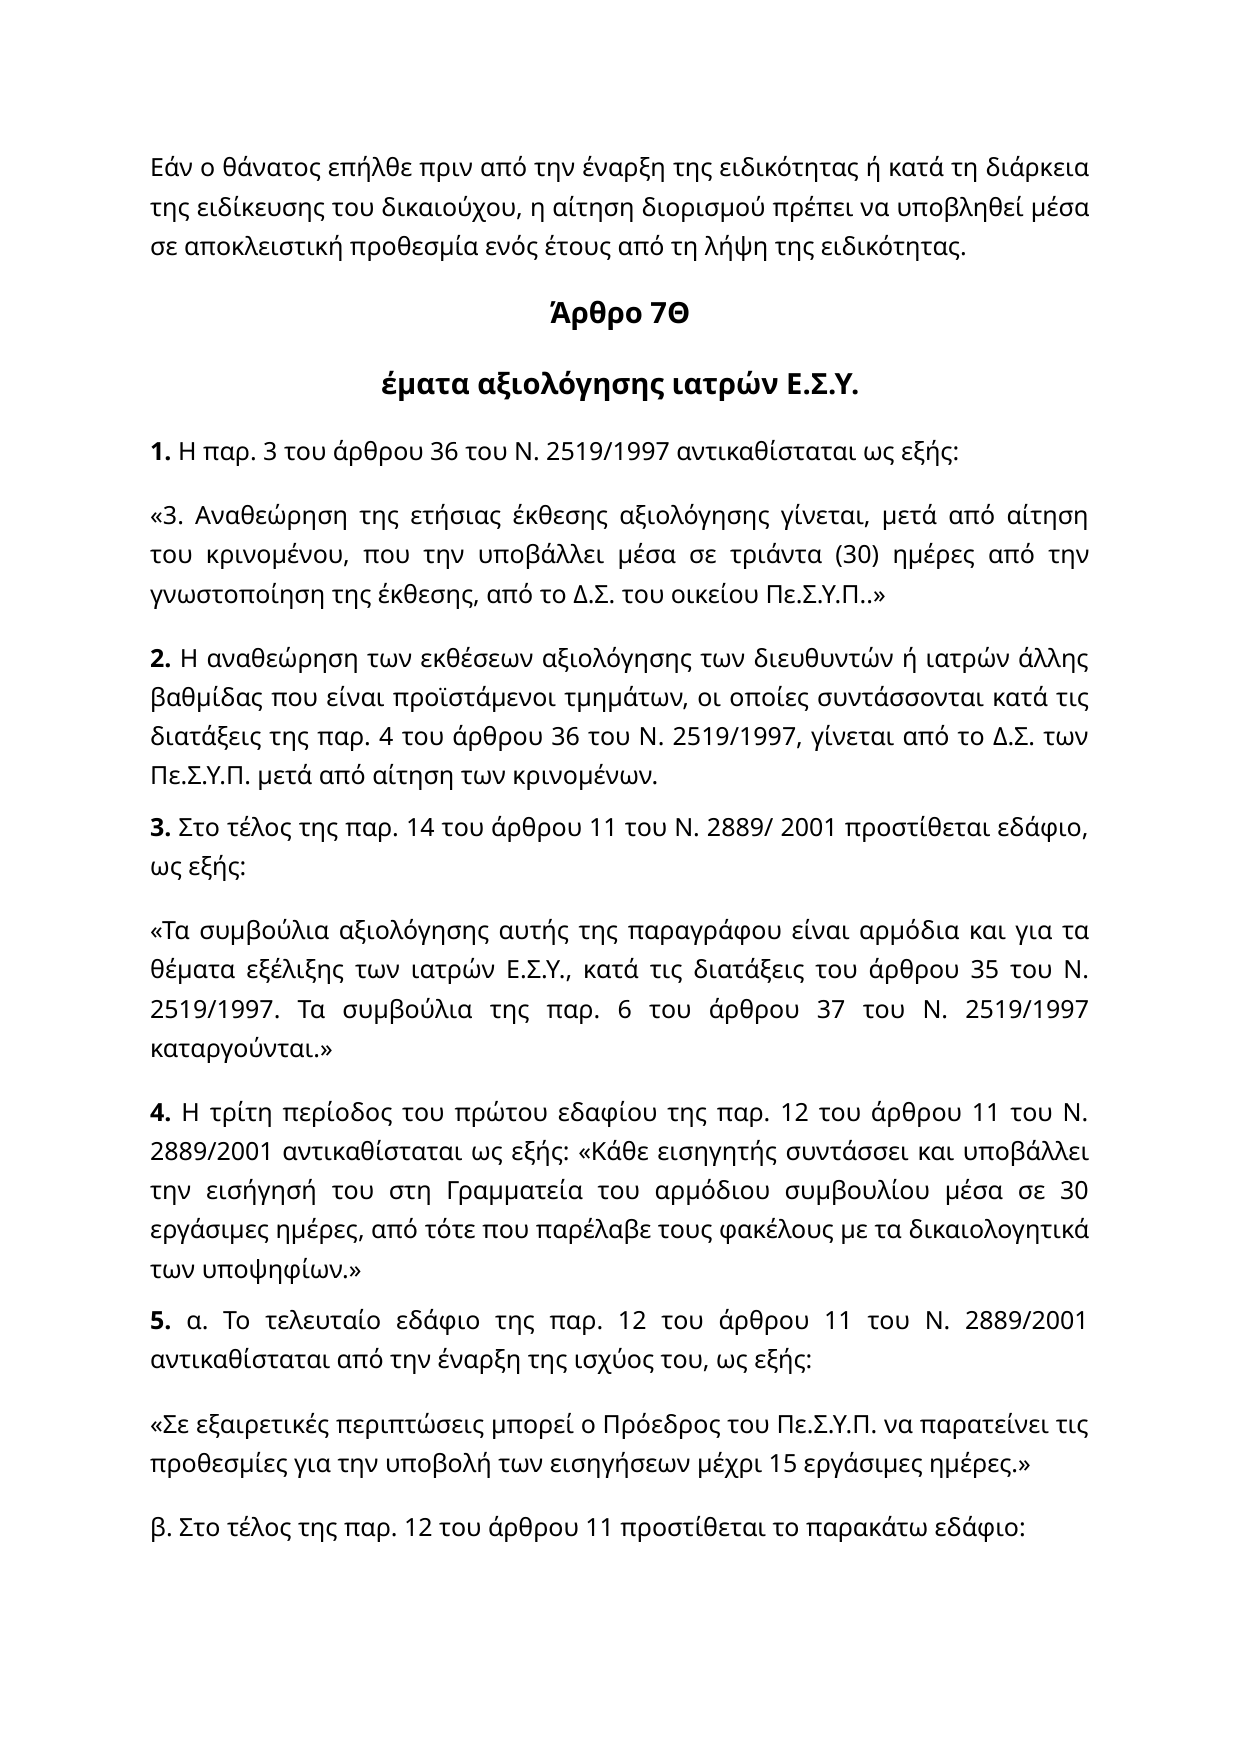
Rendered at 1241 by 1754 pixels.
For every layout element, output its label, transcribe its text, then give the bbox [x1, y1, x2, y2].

text 3. Στο τέλος της παρ. 14 του άρθρου 11 του Ν. 2889/ 2001 προστίθεται εδάφιο, ως εξής: [150, 809, 1090, 883]
text «Σε εξαιρετικές περιπτώσεις μπορεί ο Πρόεδρος του Πε.Σ.Υ.Π. να παρατείνει τις προθεσμίες για την υποβολή των εισηγήσεων μέχρι 15 εργάσιμες ημέρες.» [150, 1406, 1090, 1479]
text β. Στο τέλος της παρ. 12 του άρθρου 11 προστίθεται το παρακάτω εδάφιο: [150, 1509, 1090, 1544]
text 2. Η αναθεώρηση των εκθέσεων αξιολόγησης των διευθυντών ή ιατρών άλλης βαθμίδας που είναι προϊστάμενοι τμημάτων, οι οποίες συντάσσονται κατά τις διατάξεις της παρ. 4 του άρθρου 36 του Ν. 2519/1997, γίνεται από το Δ.Σ. των Πε.Σ.Υ.Π. μετά από αίτηση των κρινομένων. [150, 640, 1090, 792]
text 1. Η παρ. 3 του άρθρου 36 του Ν. 2519/1997 αντικαθίσταται ως εξής: [150, 434, 1090, 468]
subtitle έματα αξιολόγησης ιατρών Ε.Σ.Υ. [150, 363, 1090, 403]
text 4. Η τρίτη περίοδος του πρώτου εδαφίου της παρ. 12 του άρθρου 11 του Ν. 2889/2001 αντικαθίσταται ως εξής: «Κάθε εισηγητής συντάσσει και υποβάλλει την εισήγησή του στη Γραμματεία του αρμόδιου συμβουλίου μέσα σε 30 εργάσιμες ημέρες, από τότε που παρέλαβε τους φακέλους με τα δικαιολογητικά των υποψηφίων.» [150, 1094, 1090, 1285]
text «3. Αναθεώρηση της ετήσιας έκθεσης αξιολόγησης γίνεται, μετά από αίτηση του κρινομένου, που την υποβάλλει μέσα σε τριάντα (30) ημέρες από την γνωστοποίηση της έκθεσης, από το Δ.Σ. του οικείου Πε.Σ.Υ.Π..» [150, 498, 1090, 610]
subtitle Άρθρο 7Θ [150, 292, 1090, 332]
text Εάν ο θάνατος επήλθε πριν από την έναρξη της ειδικότητας ή κατά τη διάρκεια της ειδίκευσης του δικαιούχου, η αίτηση διορισμού πρέπει να υποβληθεί μέσα σε αποκλειστική προθεσμία ενός έτους από τη λήψη της ειδικότητας. [150, 150, 1090, 262]
text «Τα συμβούλια αξιολόγησης αυτής της παραγράφου είναι αρμόδια και για τα θέματα εξέλιξης των ιατρών Ε.Σ.Υ., κατά τις διατάξεις του άρθρου 35 του Ν. 2519/1997. Τα συμβούλια της παρ. 6 του άρθρου 37 του Ν. 2519/1997 καταργούνται.» [150, 913, 1090, 1064]
text 5. α. Το τελευταίο εδάφιο της παρ. 12 του άρθρου 11 του Ν. 2889/2001 αντικαθίσταται από την έναρξη της ισχύος του, ως εξής: [150, 1303, 1090, 1376]
